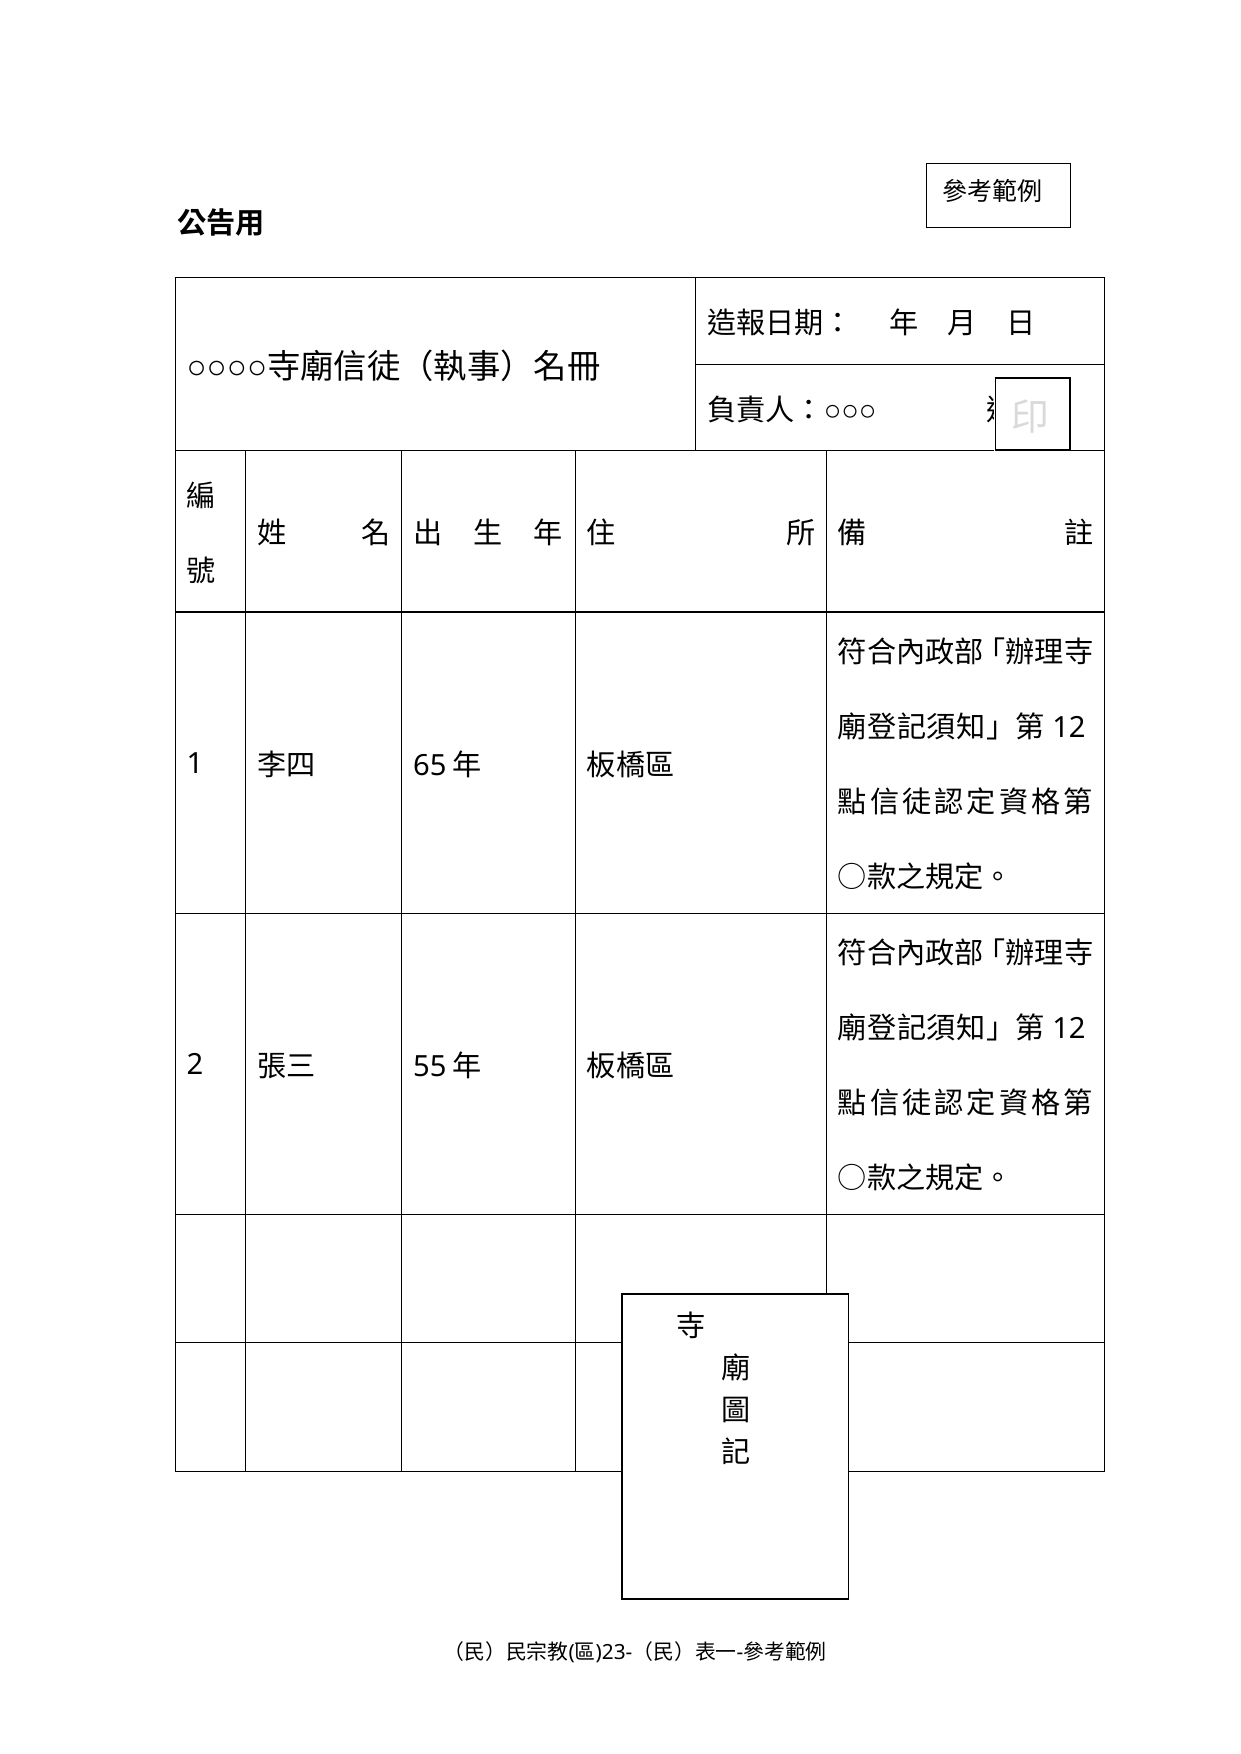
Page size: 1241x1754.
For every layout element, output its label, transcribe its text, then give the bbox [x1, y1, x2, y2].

table_cell 出生年 [402, 451, 575, 611]
table_cell 2 [176, 914, 245, 1213]
table_cell [576, 1215, 826, 1342]
table_cell 姓名 [246, 451, 401, 611]
table_cell [402, 1343, 575, 1471]
table_cell 李四 [246, 613, 401, 912]
table_cell 55年 [402, 914, 575, 1213]
table_cell 備註 [827, 451, 1104, 611]
text 公告用 [927, 164, 1070, 227]
table_cell 符合內政部「辦理寺廟登記須知」第 12 點信徒認定資格第○款之規定。 [827, 613, 1104, 912]
table_cell 符合內政部「辦理寺廟登記須知」第 12 點信徒認定資格第○款之規定。 [827, 914, 1104, 1213]
table_cell 住所 [576, 451, 826, 611]
table_cell [246, 1215, 401, 1342]
table_cell 1 [176, 613, 245, 912]
table_cell 65年 [402, 613, 575, 912]
text 公告用 [177, 183, 1092, 258]
table_cell 負責人：○○○ 造報 [696, 365, 1104, 450]
table_cell 張三 [246, 914, 401, 1213]
table_header 造報日期： 年 月 日 [696, 278, 1104, 363]
table_cell 板橋區 [576, 613, 826, 912]
table_cell 編號 [176, 451, 245, 611]
table_cell [576, 1343, 621, 1471]
table_cell [402, 1215, 575, 1342]
table_cell [176, 1215, 245, 1342]
table_header ○○○○寺廟信徒（執事）名冊 [176, 278, 695, 450]
text 參考範例 [942, 172, 1055, 208]
table_cell 板橋區 [576, 914, 826, 1213]
table_cell [176, 1343, 245, 1471]
table_cell [246, 1343, 401, 1471]
table_cell [849, 1343, 1104, 1471]
table_cell [623, 1295, 848, 1598]
table_cell [827, 1215, 1104, 1342]
